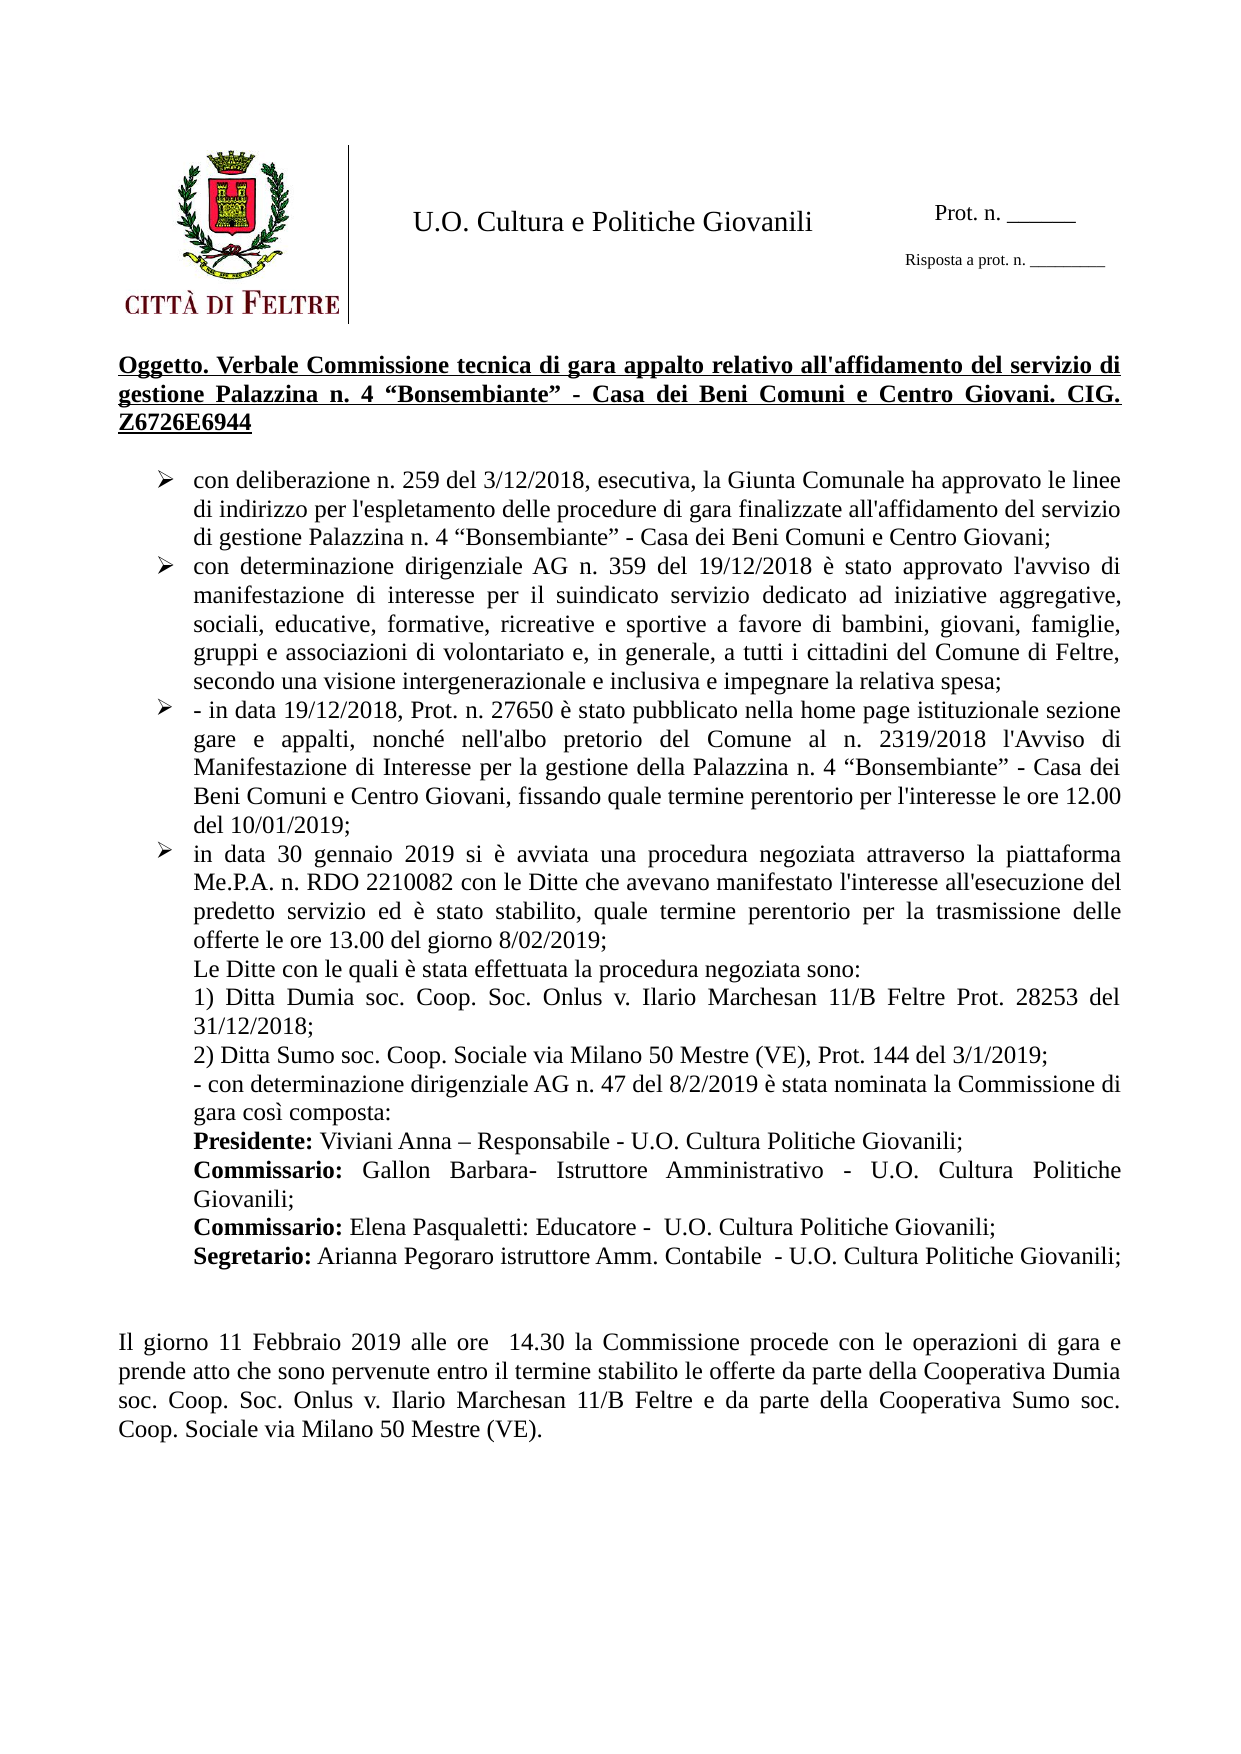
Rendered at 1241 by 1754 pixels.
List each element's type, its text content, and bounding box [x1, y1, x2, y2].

list Presidente: Viviani Anna – Responsabile - U.O. Cultura Politiche Giovanili; [156, 1126, 1122, 1155]
text Z6726E6944 [118, 405, 1122, 436]
list Segretario: Arianna Pegoraro istruttore Amm. Contabile - U.O. Cultura Politiche Giovanili; [156, 1241, 1122, 1270]
list - con determinazione dirigenziale AG n. 47 del 8/2/2019 è stata nominata la Commissione di gara così composta: [156, 1069, 1122, 1126]
list 2) Ditta Sumo soc. Coop. Sociale via Milano 50 Mestre (VE), Prot. 144 del 3/1/2019; [156, 1040, 1122, 1069]
table_header [118, 145, 348, 324]
table_header U.O. Cultura e Politiche Giovanili [349, 145, 876, 324]
list 1) Ditta Dumia soc. Coop. Soc. Onlus v. Ilario Marchesan 11/B Feltre Prot. 28253 del 31/12/2018; [156, 982, 1122, 1040]
picture [125, 150, 339, 314]
list con deliberazione n. 259 del 3/12/2018, esecutiva, la Giunta Comunale ha approvato le linee di indirizzo per l'espletamento delle procedure di gara finalizzate all'affidamento del servizio di gestione Palazzina n. 4 “Bonsembiante” - Casa dei Beni Comuni e Centro Giovani; [156, 465, 1122, 551]
list in data 30 gennaio 2019 si è avviata una procedura negoziata attraverso la piattaforma Me.P.A. n. RDO 2210082 con le Ditte che avevano manifestato l'interesse all'esecuzione del predetto servizio ed è stato stabilito, quale termine perentorio per la trasmissione delle offerte le ore 13.00 del giorno 8/02/2019; [156, 839, 1122, 954]
text Oggetto. Verbale Commissione tecnica di gara appalto relativo all'affidamento del servizio di gestione Palazzina n. 4 “Bonsembiante” - Casa dei Beni Comuni e Centro Giovani. CIG. [118, 350, 1122, 404]
list Commissario: Gallon Barbara- Istruttore Amministrativo - U.O. Cultura Politiche Giovanili; [156, 1155, 1122, 1212]
list con determinazione dirigenziale AG n. 359 del 19/12/2018 è stato approvato l'avviso di manifestazione di interesse per il suindicato servizio dedicato ad iniziative aggregative, sociali, educative, formative, ricreative e sportive a favore di bambini, giovani, famiglie, gruppi e associazioni di volontariato e, in generale, a tutti i cittadini del Comune di Feltre, secondo una visione intergenerazionale e inclusiva e impegnare la relativa spesa; [156, 551, 1122, 695]
text Il giorno 11 Febbraio 2019 alle ore 14.30 la Commissione procede con le operazioni di gara e prende atto che sono pervenute entro il termine stabilito le offerte da parte della Cooperativa Dumia soc. Coop. Soc. Onlus v. Ilario Marchesan 11/B Feltre e da parte della Cooperativa Sumo soc. Coop. Sociale via Milano 50 Mestre (VE). [118, 1327, 1122, 1442]
list Commissario: Elena Pasqualetti: Educatore - U.O. Cultura Politiche Giovanili; [156, 1212, 1122, 1241]
list Le Ditte con le quali è stata effettuata la procedura negoziata sono: [156, 954, 1122, 982]
table_header Prot. n. ______ Risposta a prot. n. _________ [876, 145, 1122, 324]
list - in data 19/12/2018, Prot. n. 27650 è stato pubblicato nella home page istituzionale sezione gare e appalti, nonché nell'albo pretorio del Comune al n. 2319/2018 l'Avviso di Manifestazione di Interesse per la gestione della Palazzina n. 4 “Bonsembiante” - Casa dei Beni Comuni e Centro Giovani, fissando quale termine perentorio per l'interesse le ore 12.00 del 10/01/2019; [156, 695, 1122, 839]
